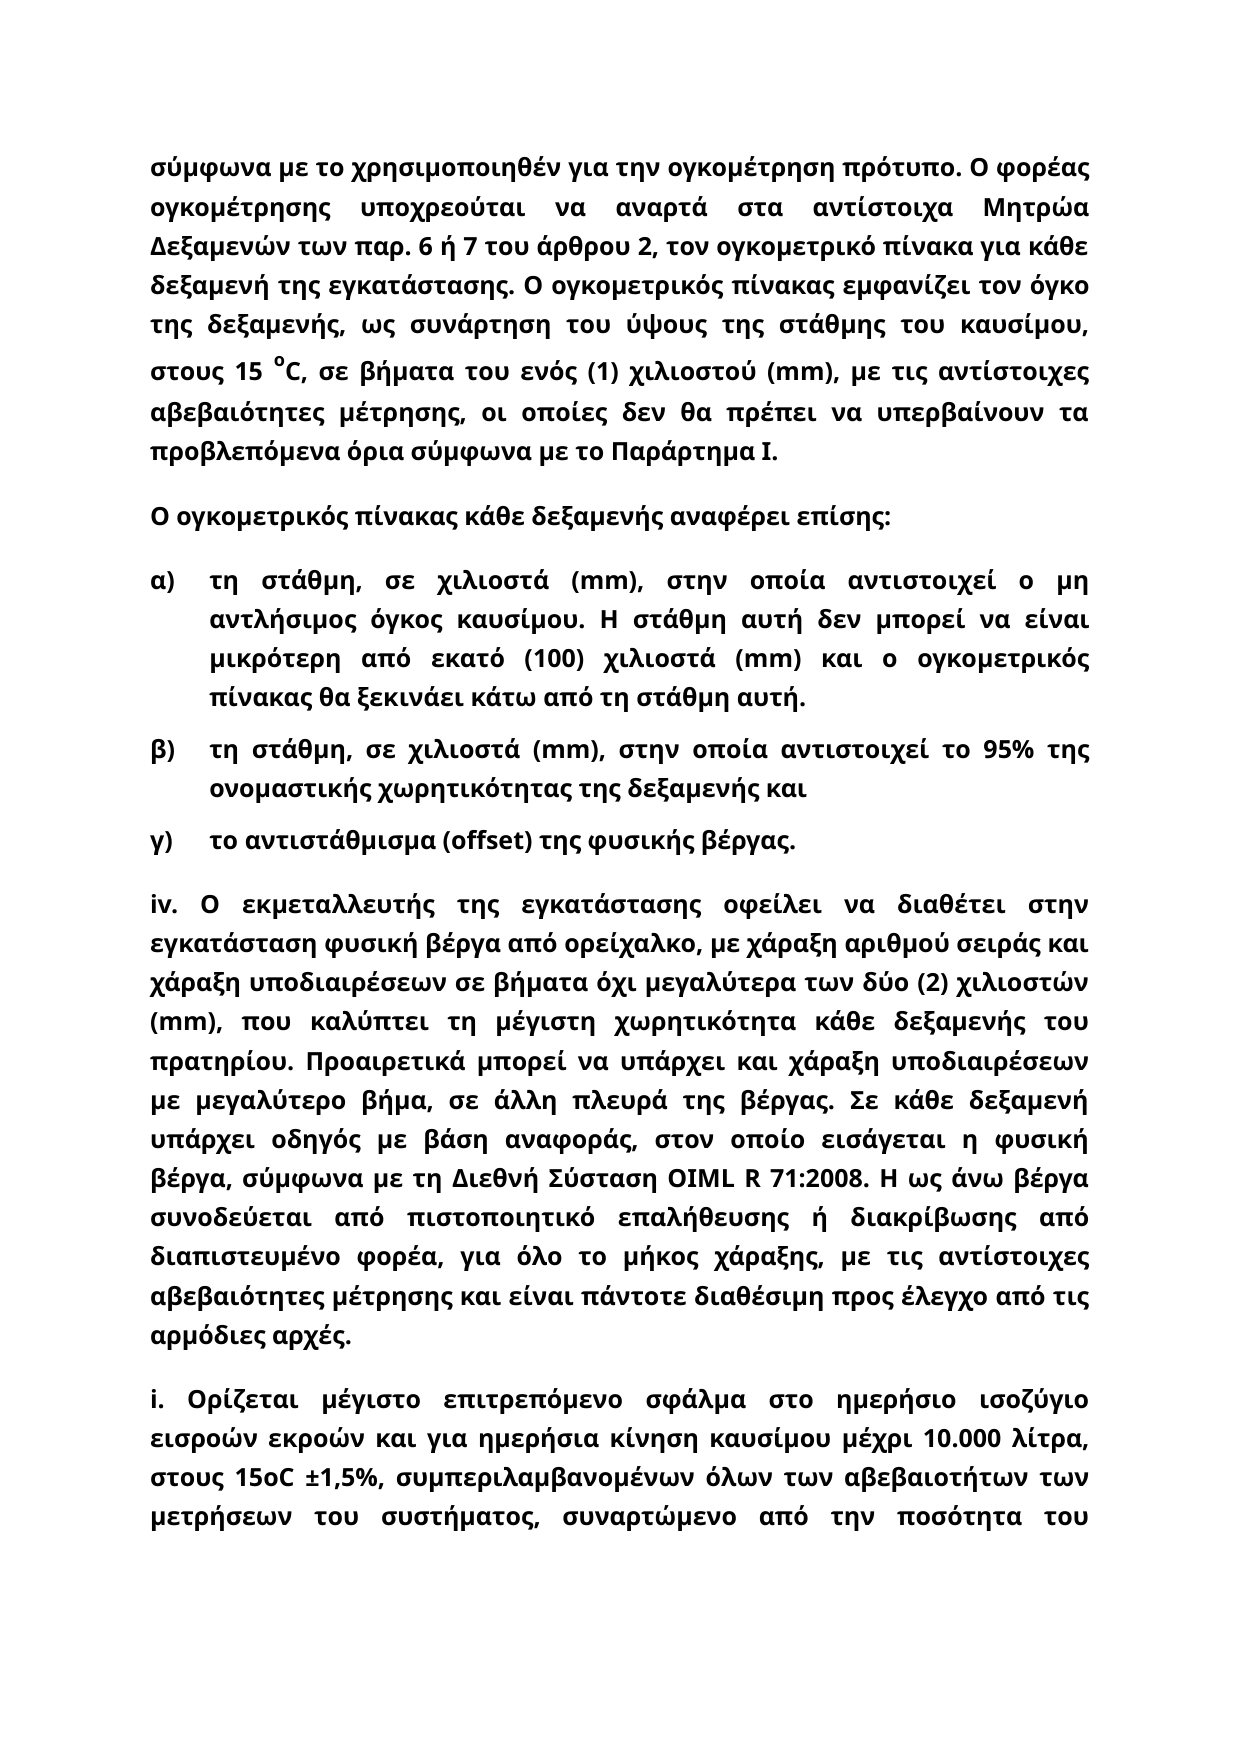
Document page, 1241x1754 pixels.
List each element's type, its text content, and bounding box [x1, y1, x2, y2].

text i. Ορίζεται μέγιστο επιτρεπόμενο σφάλμα στο ημερήσιο ισοζύγιο εισροών εκροών και για ημερήσια κίνηση καυσίμου μέχρι 10.000 λίτρα, στους 15oC ±1,5%, συμπεριλαμβανομένων όλων των αβεβαιοτήτων των μετρήσεων του συστήματος, συναρτώμενο από την ποσότητα του [150, 1381, 1090, 1533]
list α) τη στάθμη, σε χιλιοστά (mm), στην οποία αντιστοιχεί ο μη αντλήσιμος όγκος καυσίμου. Η στάθμη αυτή δεν μπορεί να είναι μικρότερη από εκατό (100) χιλιοστά (mm) και ο ογκομετρικός πίνακας θα ξεκινάει κάτω από τη στάθμη αυτή. [150, 562, 1090, 714]
text iii. Με την ογκομέτρηση, ανεξάρτητα από την εφαρμοζόμενη μέθοδο, συντάσσεται σχετικός πίνακας ογκομέτρησης (ογκομετρικός πίνακας), ο οποίος χορηγείται στον εκμεταλλευτή της εγκατάστασης. Ο ογκομετρικός πίνακας υπογράφεται από τον υπεύθυνο του φορέα που διενήργησε την ογκομέτρηση, ενώ εκδίδεται από τον φορέα και το σχετικό πιστοποιητικό ογκομέτρησης/διακρίβωσης (Calibraton Certficate) σύμφωνα με το χρησιμοποιηθέν για την ογκομέτρηση πρότυπο. Ο φορέας ογκομέτρησης υποχρεούται να αναρτά στα αντίστοιχα Μητρώα Δεξαμενών των παρ. 6 ή 7 του άρθρου 2, τον ογκομετρικό πίνακα για κάθε δεξαμενή της εγκατάστασης. Ο ογκομετρικός πίνακας εμφανίζει τον όγκο της δεξαμενής, ως συνάρτηση του ύψους της στάθμης του καυσίμου, στους 15 oC, σε βήματα του ενός (1) χιλιοστού (mm), με τις αντίστοιχες αβεβαιότητες μέτρησης, οι οποίες δεν θα πρέπει να υπερβαίνουν τα προβλεπόμενα όρια σύμφωνα με το Παράρτημα Ι. [150, 150, 1090, 468]
list β) τη στάθμη, σε χιλιοστά (mm), στην οποία αντιστοιχεί το 95% της ονομαστικής χωρητικότητας της δεξαμενής και [150, 731, 1090, 805]
text iv. Ο εκμεταλλευτής της εγκατάστασης οφείλει να διαθέτει στην εγκατάσταση φυσική βέργα από ορείχαλκο, με χάραξη αριθμού σειράς και χάραξη υποδιαιρέσεων σε βήματα όχι μεγαλύτερα των δύο (2) χιλιοστών (mm), που καλύπτει τη μέγιστη χωρητικότητα κάθε δεξαμενής του πρατηρίου. Προαιρετικά μπορεί να υπάρχει και χάραξη υποδιαιρέσεων με μεγαλύτερο βήμα, σε άλλη πλευρά της βέργας. Σε κάθε δεξαμενή υπάρχει οδηγός με βάση αναφοράς, στον οποίο εισάγεται η φυσική βέργα, σύμφωνα με τη Διεθνή Σύσταση OIML R 71:2008. Η ως άνω βέργα συνοδεύεται από πιστοποιητικό επαλήθευσης ή διακρίβωσης από διαπιστευμένο φορέα, για όλο το μήκος χάραξης, με τις αντίστοιχες αβεβαιότητες μέτρησης και είναι πάντοτε διαθέσιμη προς έλεγχο από τις αρμόδιες αρχές. [150, 886, 1090, 1351]
list γ) το αντιστάθμισμα (offset) της φυσικής βέργας. [150, 822, 1090, 856]
text Ο ογκομετρικός πίνακας κάθε δεξαμενής αναφέρει επίσης: [150, 498, 1090, 532]
